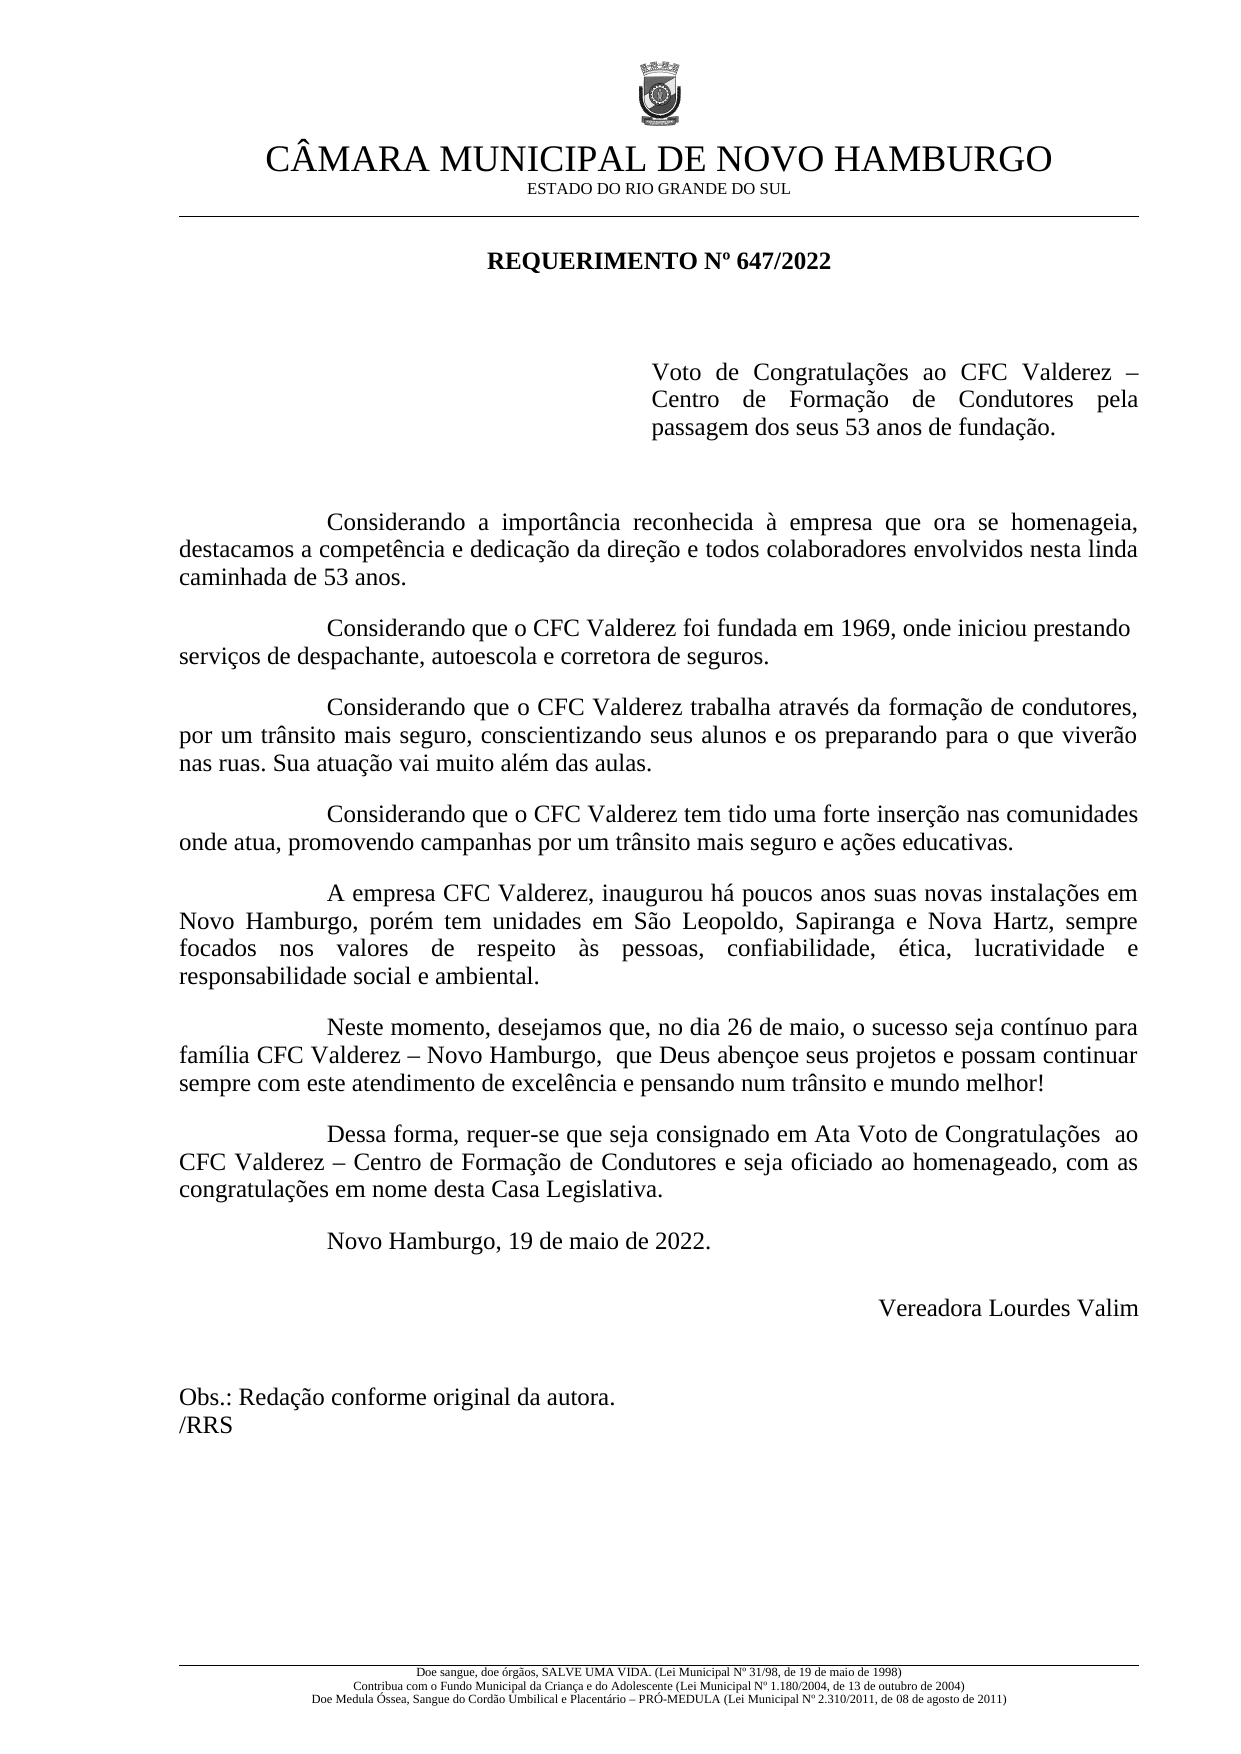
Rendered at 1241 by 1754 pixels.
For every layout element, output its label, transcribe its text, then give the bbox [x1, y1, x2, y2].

text Novo Hamburgo, 19 de maio de 2022. [179, 1227, 1139, 1254]
text /RRS [179, 1411, 1139, 1438]
text Vereadora Lourdes Valim [179, 1294, 1139, 1322]
text Obs.: Redação conforme original da autora. [179, 1383, 1139, 1411]
text REQUERIMENTO Nº 647/2022 [179, 247, 1139, 274]
text Considerando a importância reconhecida à empresa que ora se homenageia, destacamos a competência e dedicação da direção e todos colaboradores envolvidos nesta linda caminhada de 53 anos. [179, 508, 1139, 591]
text Considerando que o CFC Valderez tem tido uma forte inserção nas comunidades onde atua, promovendo campanhas por um trânsito mais seguro e ações educativas. [179, 800, 1139, 856]
text Neste momento, desejamos que, no dia 26 de maio, o sucesso seja contínuo para família CFC Valderez – Novo Hamburgo, que Deus abençoe seus projetos e possam continuar sempre com este atendimento de excelência e pensando num trânsito e mundo melhor! [179, 1013, 1139, 1097]
text Dessa forma, requer-se que seja consignado em Ata Voto de Congratulações ao CFC Valderez – Centro de Formação de Condutores e seja oficiado ao homenageado, com as congratulações em nome desta Casa Legislativa. [179, 1120, 1139, 1203]
text A empresa CFC Valderez, inaugurou há poucos anos suas novas instalações em Novo Hamburgo, porém tem unidades em São Leopoldo, Sapiranga e Nova Hartz, sempre focados nos valores de respeito às pessoas, confiabilidade, ética, lucratividade e responsabilidade social e ambiental. [179, 879, 1139, 990]
text Voto de Congratulações ao CFC Valderez – Centro de Formação de Condutores pela passagem dos seus 53 anos de fundação. [651, 358, 1139, 441]
text Considerando que o CFC Valderez trabalha através da formação de condutores, por um trânsito mais seguro, conscientizando seus alunos e os preparando para o que viverão nas ruas. Sua atuação vai muito além das aulas. [179, 693, 1139, 777]
text Considerando que o CFC Valderez foi fundada em 1969, onde iniciou prestando serviços de despachante, autoescola e corretora de seguros. [179, 614, 1139, 670]
